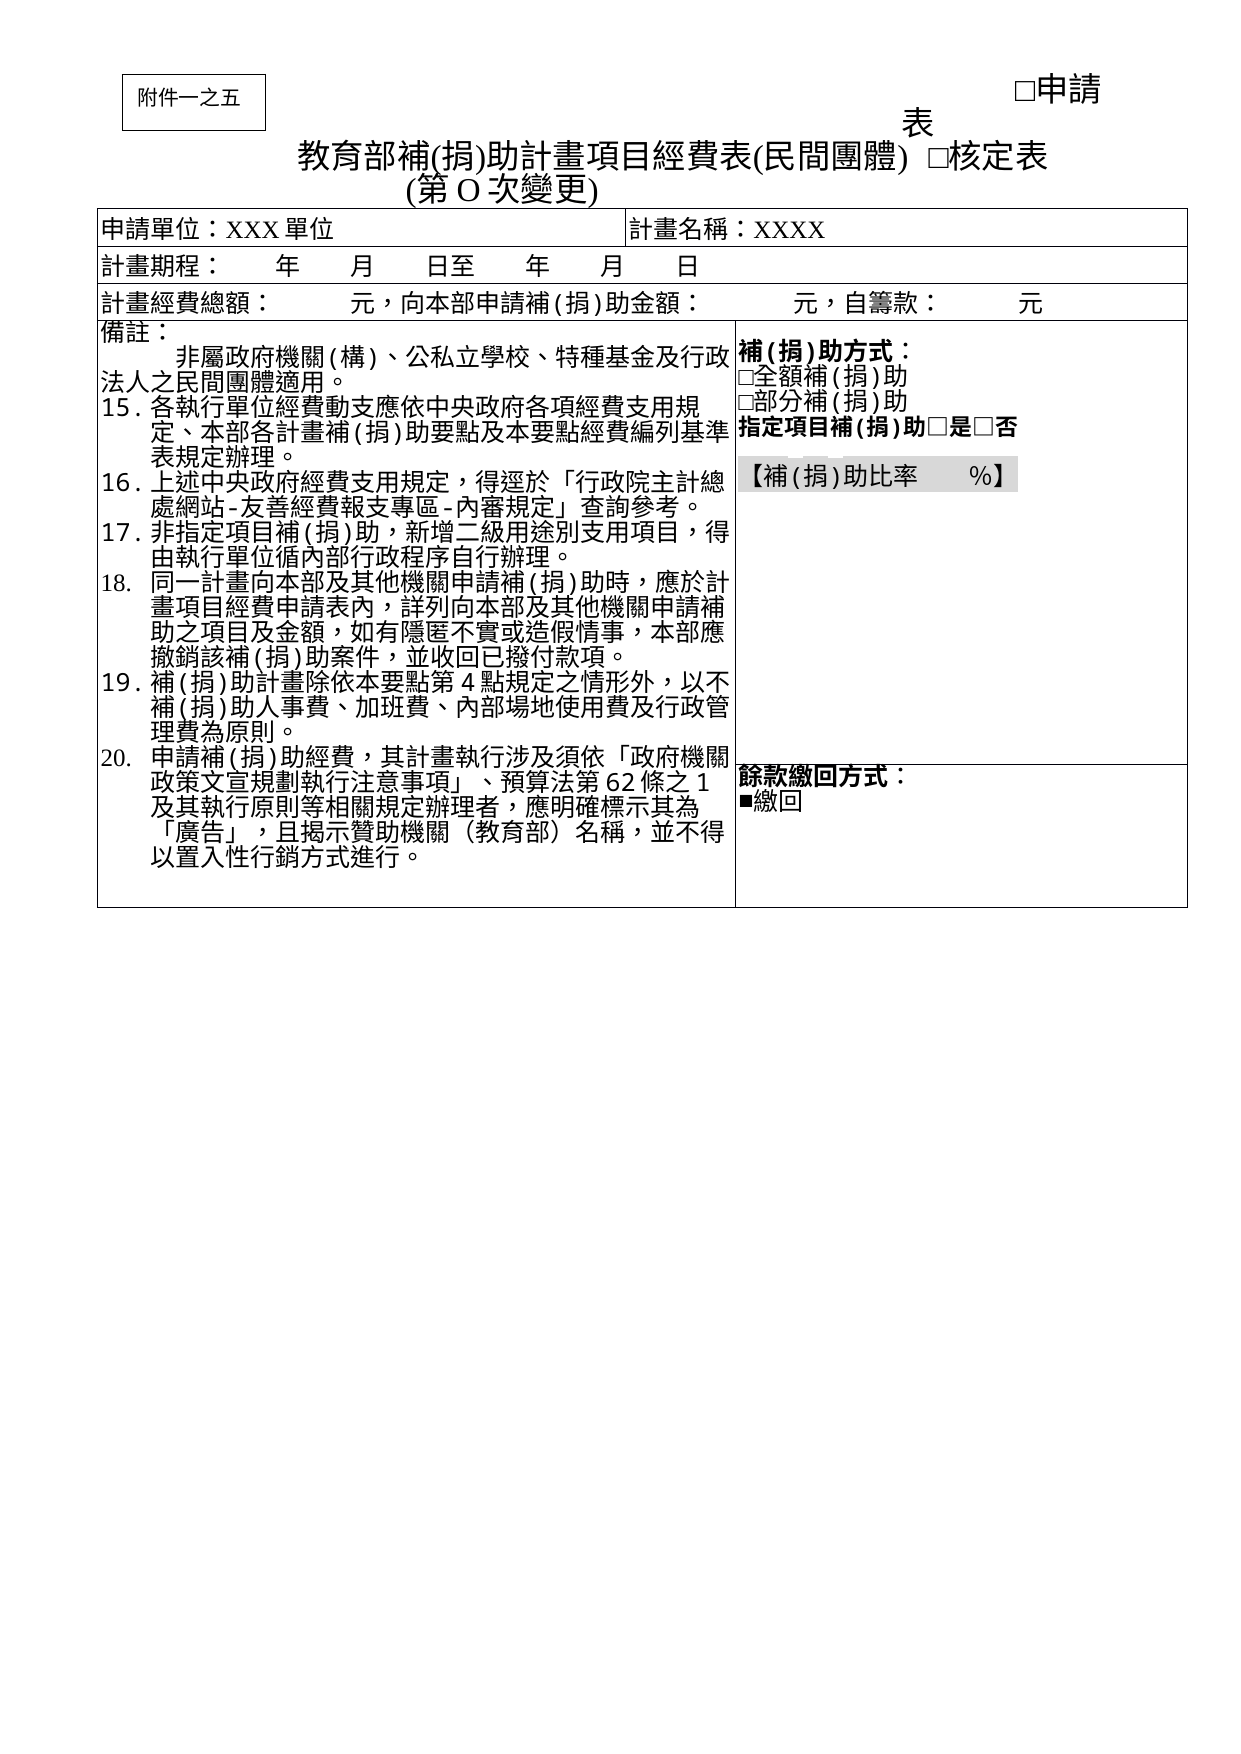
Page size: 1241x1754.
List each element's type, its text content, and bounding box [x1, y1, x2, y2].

table_header □申請表 [727, 75, 1109, 142]
table_cell 計畫名稱：XXXX [626, 209, 1187, 246]
table_cell [1109, 142, 1188, 175]
table_header [1109, 75, 1188, 142]
table_header [98, 75, 154, 142]
table_cell 計畫經費總額： 元，向本部申請補(捐)助金額： 元，自籌款： 元 [98, 284, 1187, 320]
table_header [269, 75, 396, 142]
table_cell [247, 142, 269, 175]
table_cell [98, 142, 154, 175]
table_header [154, 131, 247, 142]
table_cell [154, 142, 247, 175]
table_header [123, 75, 265, 130]
table_cell [98, 175, 154, 208]
table_header [396, 75, 521, 142]
table_cell (第O次變更) [269, 175, 1109, 208]
table_cell [1109, 175, 1188, 208]
table_cell 備註： 非屬政府機關(構)、公私立學校、特種基金及行政法人之民間團體適用。 各執行單位經費動支應依中央政府各項經費支用規定、本部各計畫補(捐)助要點及本要點經費編列基準表規定辦理。 上述中央政府經費支用規定，得逕於「行政院主計總處網站-友善經費報支專區-內審規定」查詢參考。 非指定項目補(捐)助，新增二級用途別支用項目，得由執行單位循內部行政程序自行辦理。 同一計畫向本部及其他機關申請補(捐)助時，應於計畫項目經費申請表內，詳列向本部及其他機關申請補助之項目及金額，如有隱匿不實或造假情事，本部應撤銷該補(捐)助案件，並收回已撥付款項。 補(捐)助計畫除依本要點第4點規定之情形外，以不補(捐)助人事費、加班費、內部場地使用費及行政管理費為原則。 申請補(捐)助經費，其計畫執行涉及須依「政府機關政策文宣規劃執行注意事項」、預算法第62條之1及其執行原則等相關規定辦理者，應明確標示其為「廣告」，且揭示贊助機關（教育部）名稱，並不得以置入性行銷方式進行。 [98, 321, 735, 907]
table_cell [247, 175, 269, 208]
table_cell 計畫期程： 年 月 日至 年 月 日 [98, 247, 1187, 283]
table_cell 補(捐)助方式： □全額補(捐)助 □部分補(捐)助 指定項目補(捐)助□是□否 【補(捐)助比率 ％】 [736, 321, 1187, 764]
table_header [521, 75, 727, 142]
table_cell [154, 175, 247, 208]
table_header [247, 75, 269, 142]
table_cell 申請單位：XXX單位 [98, 209, 625, 246]
table_cell 教育部補(捐)助計畫項目經費表(民間團體) □核定表 [269, 142, 1109, 175]
table_cell 餘款繳回方式： ■繳回 [736, 765, 1187, 907]
